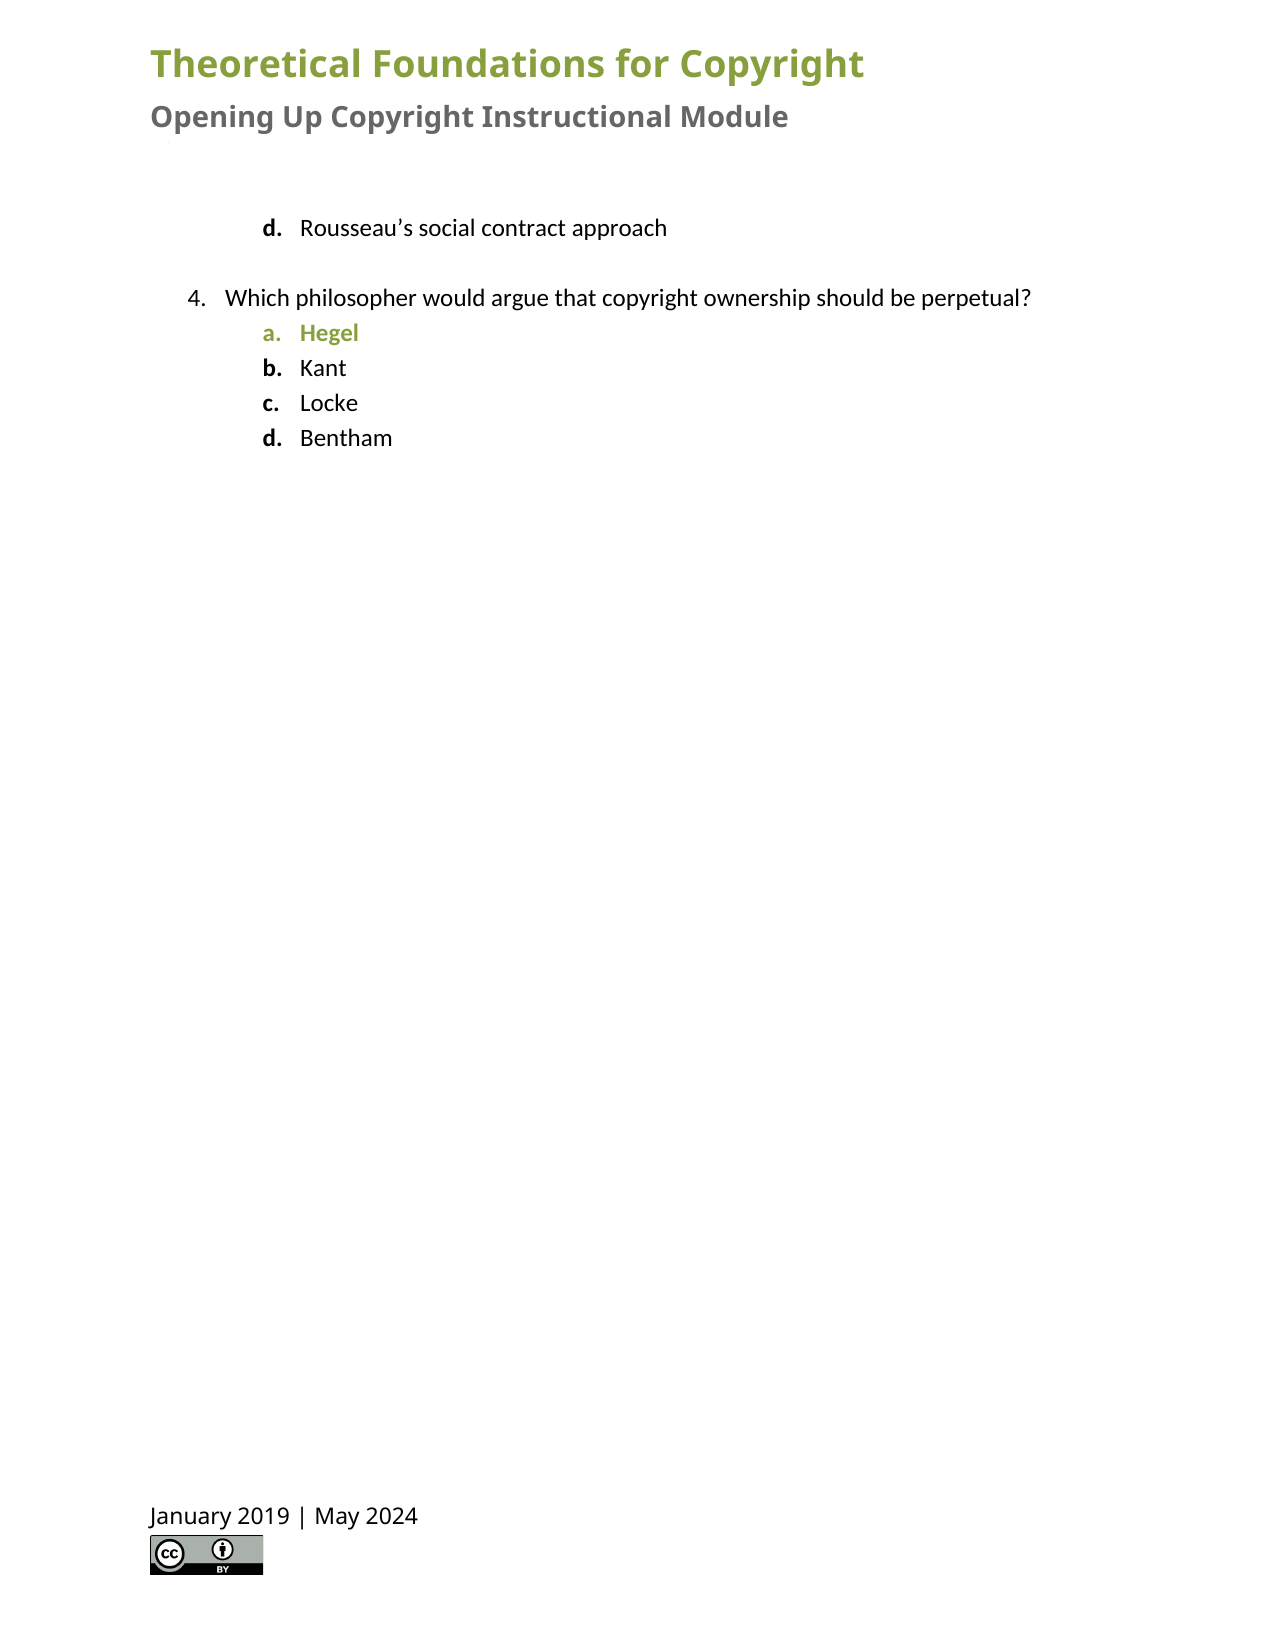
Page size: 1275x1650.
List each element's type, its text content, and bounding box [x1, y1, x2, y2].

list Bentham [262, 422, 1125, 452]
list Kant [262, 352, 1125, 382]
picture [150, 1535, 264, 1575]
list Locke [262, 387, 1125, 417]
list Which philosopher would argue that copyright ownership should be perpetual? [187, 282, 1125, 312]
list Rousseau’s social contract approach [262, 212, 1125, 277]
list Hegel [262, 317, 1125, 347]
